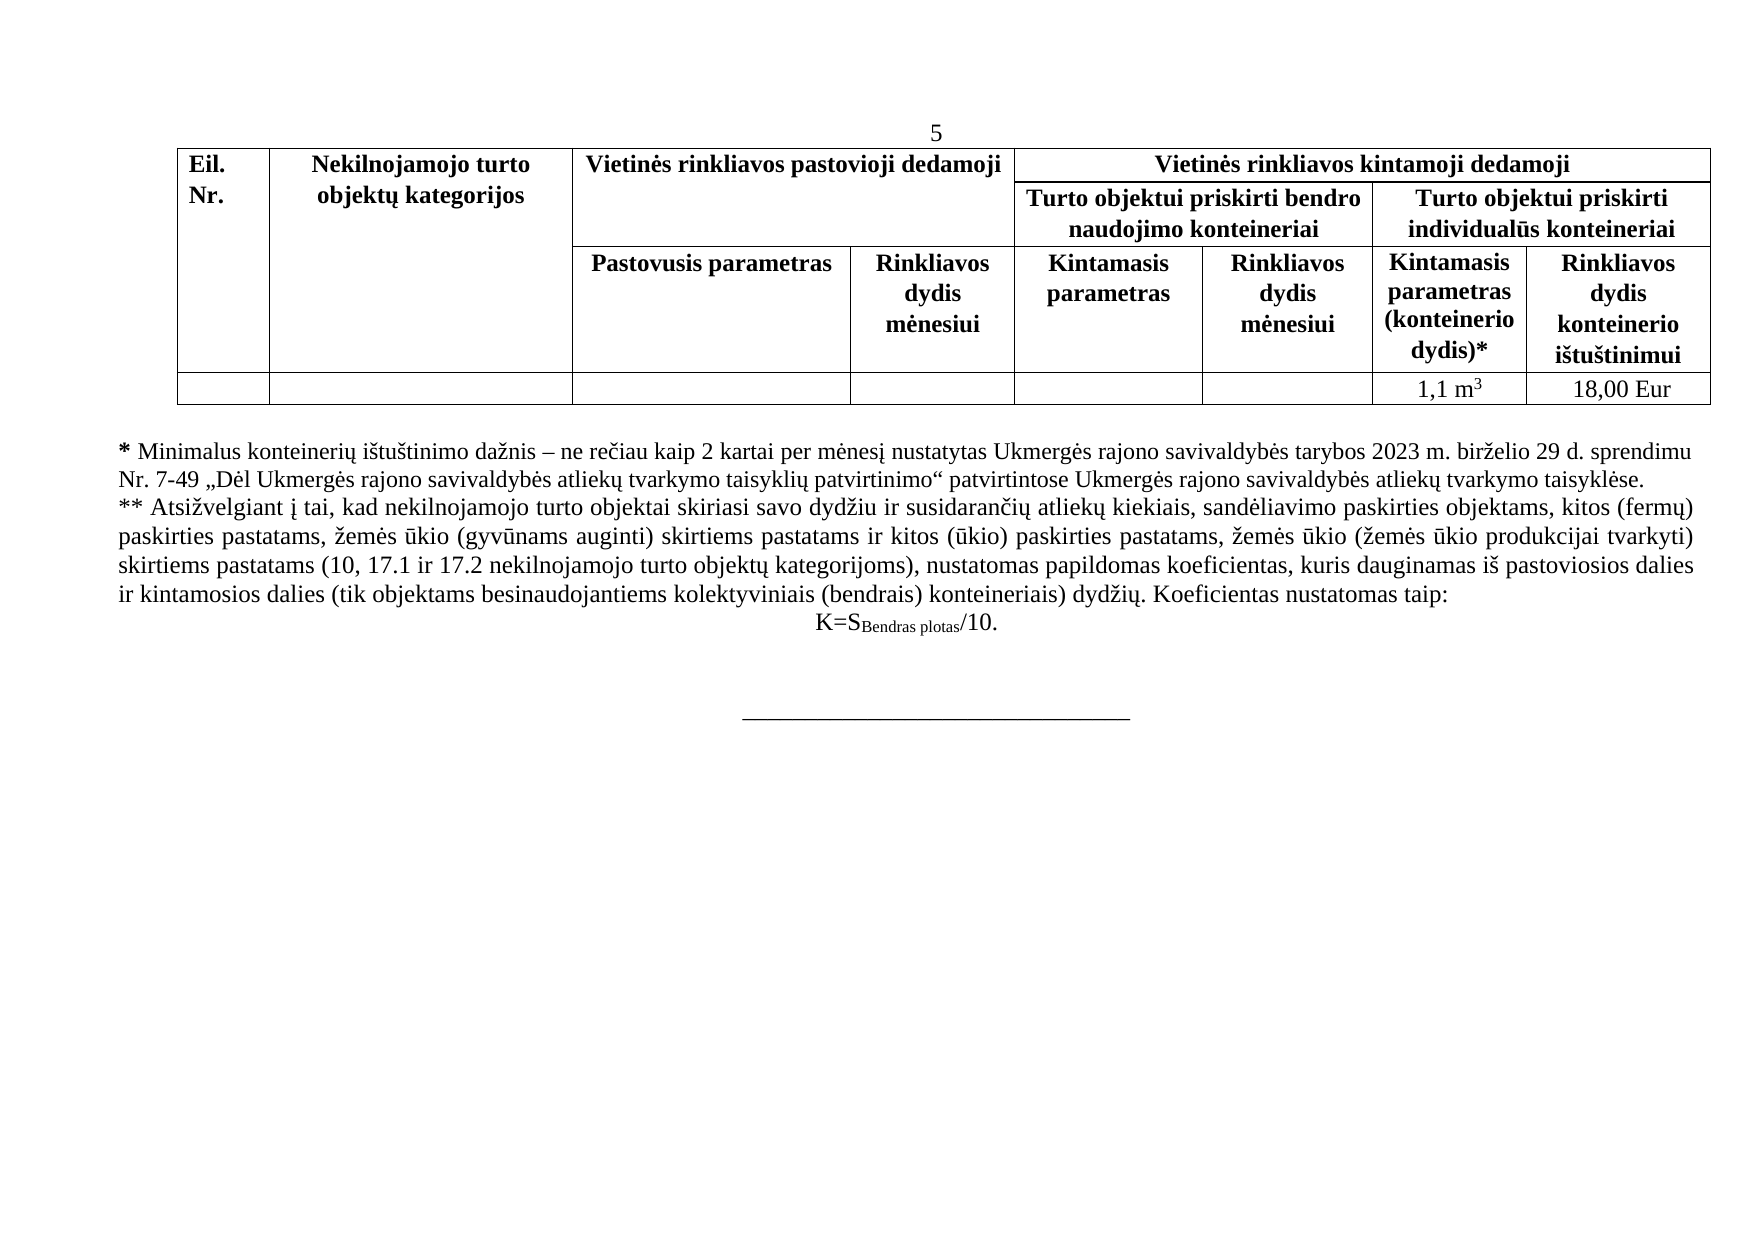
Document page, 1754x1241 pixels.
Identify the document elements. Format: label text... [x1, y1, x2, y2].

text ** Atsižvelgiant į tai, kad nekilnojamojo turto objektai skiriasi savo dydžiu ir susidarančių atliekų kiekiais, sandėliavimo paskirties objektams, kitos (fermų) paskirties pastatams, žemės ūkio (gyvūnams auginti) skirtiems pastatams ir kitos (ūkio) paskirties pastatams, žemės ūkio (žemės ūkio produkcijai tvarkyti) skirtiems pastatams (10, 17.1 ir 17.2 nekilnojamojo turto objektų kategorijoms), nustatomas papildomas koeficientas, kuris dauginamas iš pastoviosios dalies ir kintamosios dalies (tik objektams besinaudojantiems kolektyviniais (bendrais) konteineriais) dydžių. Koeficientas nustatomas taip: [118, 492, 1695, 607]
table_header Vietinės rinkliavos kintamoji dedamoji [1015, 149, 1710, 181]
table_cell [270, 373, 572, 404]
table_cell [573, 373, 850, 404]
table_cell [1203, 373, 1372, 404]
table_cell Turto objektui priskirti individualūs konteineriai [1373, 183, 1710, 246]
table_cell Kintamasis parametras (konteinerio dydis)* [1373, 247, 1526, 372]
table_header Vietinės rinkliavos pastovioji dedamoji [573, 149, 1014, 246]
table_cell Turto objektui priskirti bendro naudojimo konteineriai [1015, 183, 1372, 246]
table_cell [1015, 373, 1202, 404]
table_cell 18,00 Eur [1527, 373, 1710, 404]
table_cell [851, 373, 1014, 404]
table_cell [178, 373, 269, 404]
table_cell Rinkliavos dydis konteinerio ištuštinimui [1527, 247, 1710, 372]
table_cell Pastovusis parametras [573, 247, 850, 372]
table_header Nekilnojamojo turto objektų kategorijos [270, 149, 572, 372]
table_cell Rinkliavos dydis mėnesiui [851, 247, 1014, 372]
table_header Eil. Nr. [178, 149, 269, 372]
table_cell 1,1 m3 [1373, 373, 1526, 404]
text K=SBendras plotas/10. [118, 607, 1695, 636]
text * Minimalus konteinerių ištuštinimo dažnis – ne rečiau kaip 2 kartai per mėnesį nustatytas Ukmergės rajono savivaldybės tarybos 2023 m. birželio 29 d. sprendimu Nr. 7-49 „Dėl Ukmergės rajono savivaldybės atliekų tvarkymo taisyklių patvirtinimo“ patvirtintose Ukmergės rajono savivaldybės atliekų tvarkymo taisyklėse. [118, 436, 1695, 492]
table_cell Kintamasis parametras [1015, 247, 1202, 372]
table_cell Rinkliavos dydis mėnesiui [1203, 247, 1372, 372]
text _______________________________ [177, 694, 1695, 723]
